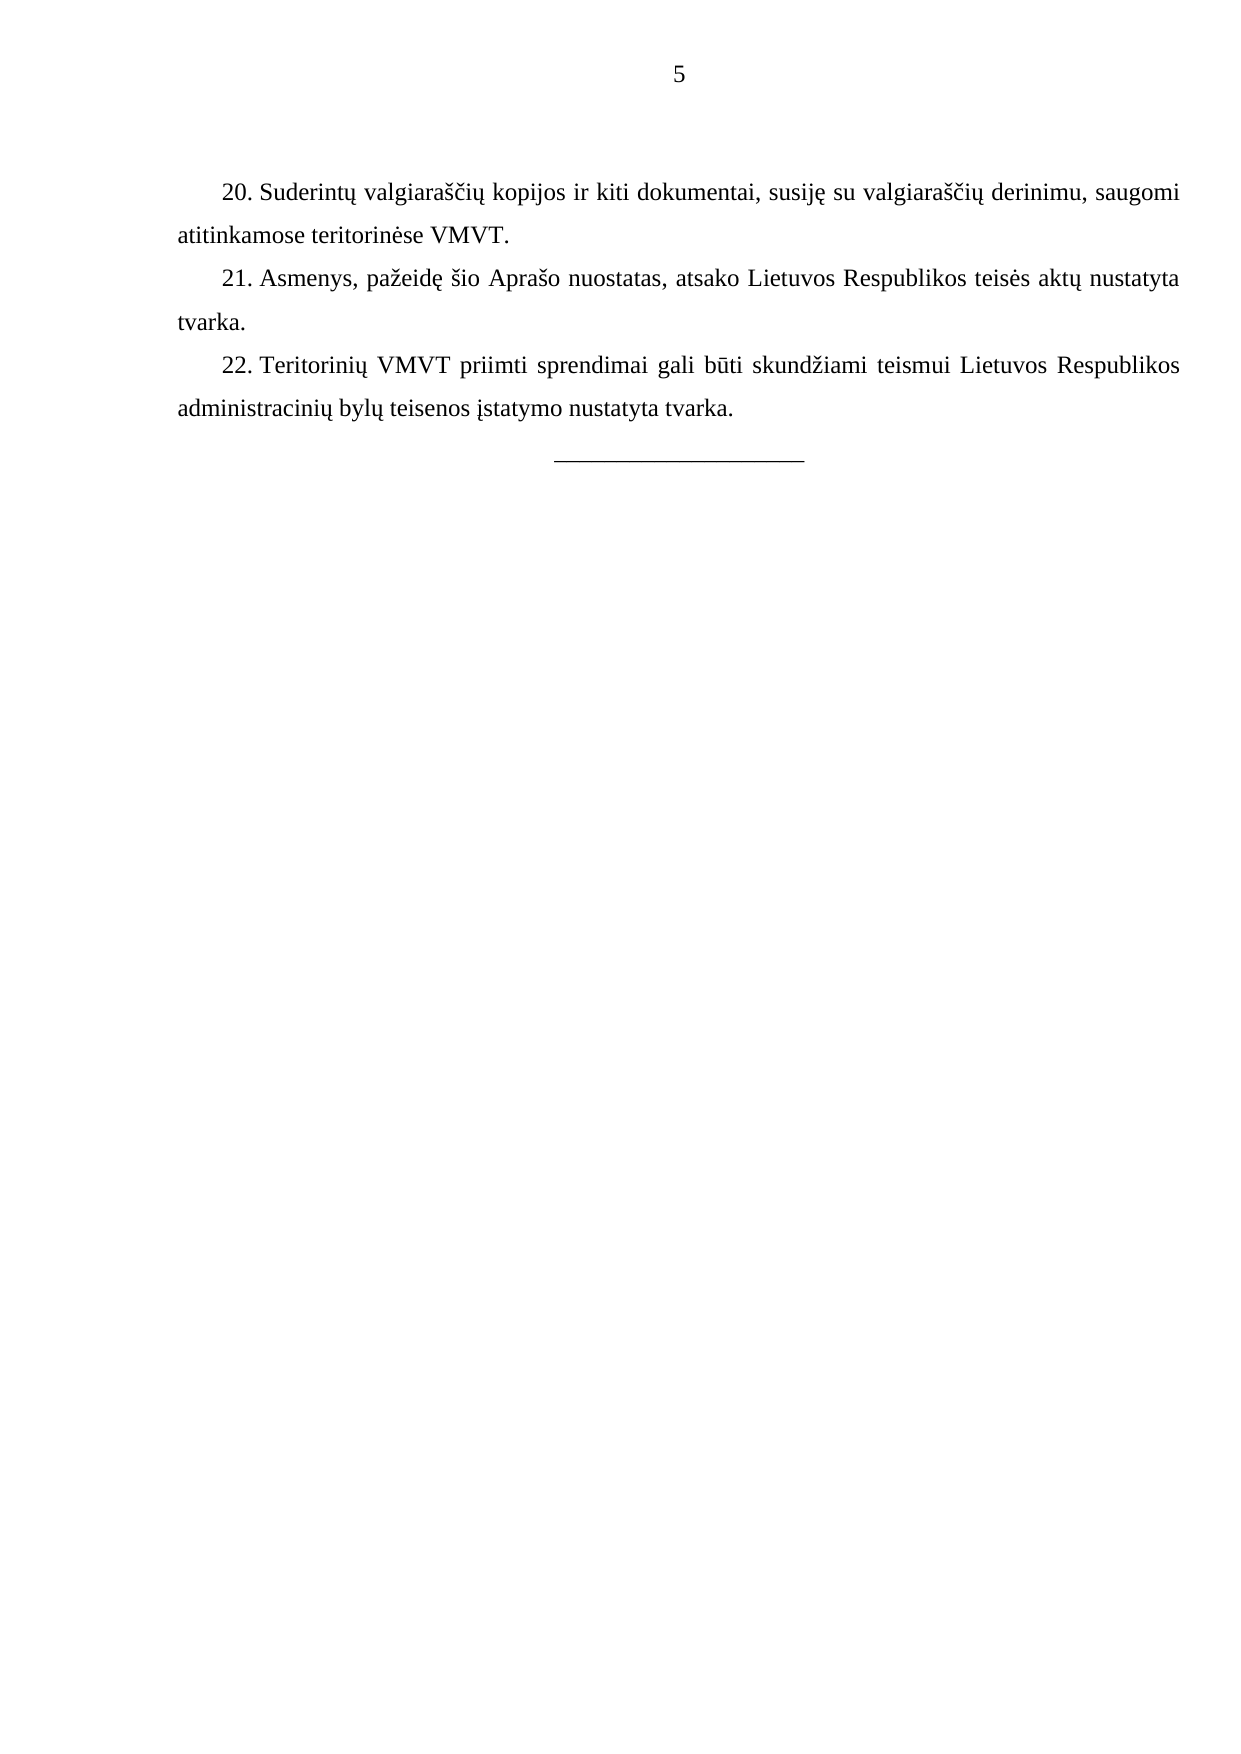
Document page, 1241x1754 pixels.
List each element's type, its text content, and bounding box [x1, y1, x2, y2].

text 21. Asmenys, pažeidę šio Aprašo nuostatas, atsako Lietuvos Respublikos teisės aktų nustatyta tvarka. [177, 263, 1181, 335]
text 20. Suderintų valgiaraščių kopijos ir kiti dokumentai, susiję su valgiaraščių derinimu, saugomi atitinkamose teritorinėse VMVT. [177, 177, 1181, 249]
text 22. Teritorinių VMVT priimti sprendimai gali būti skundžiami teismui Lietuvos Respublikos administracinių bylų teisenos įstatymo nustatyta tvarka. [177, 350, 1181, 422]
text ____________________ [177, 436, 1181, 465]
